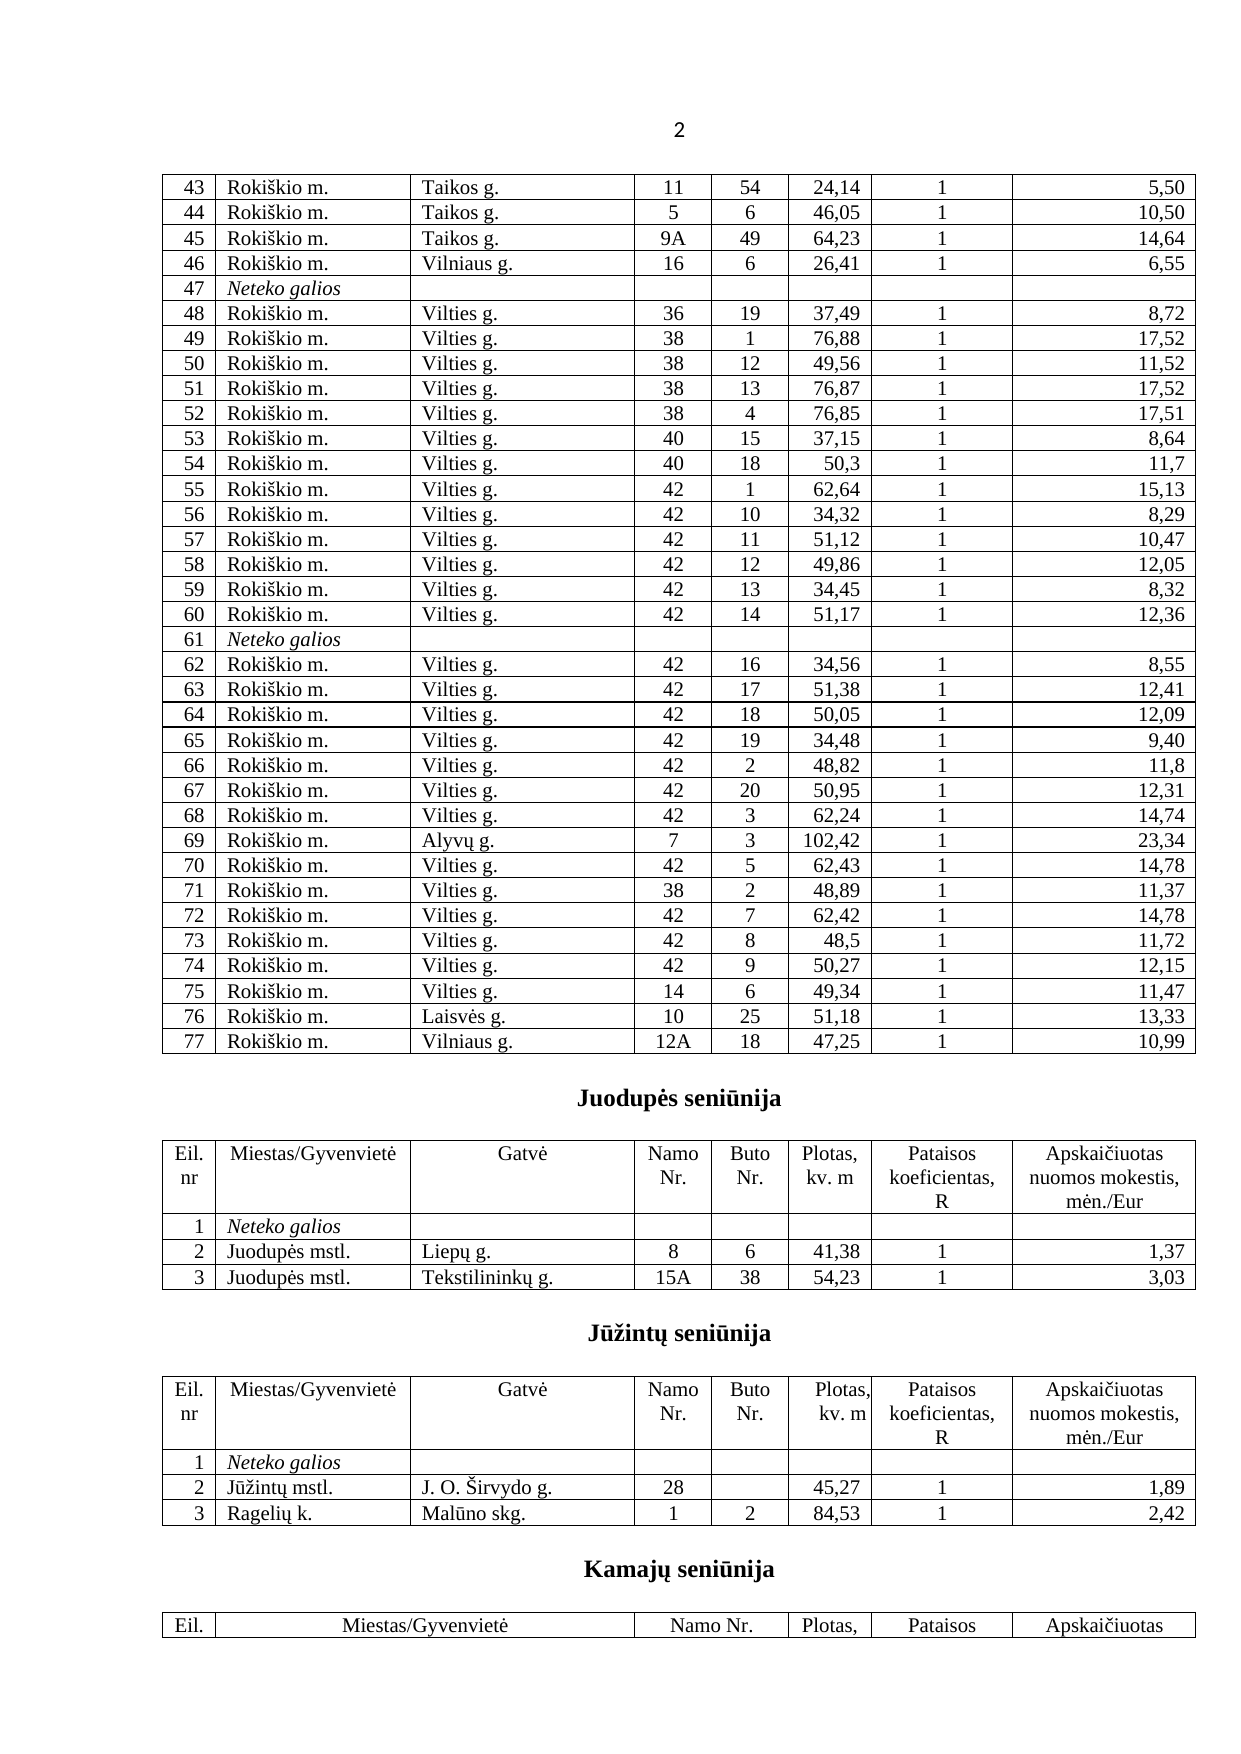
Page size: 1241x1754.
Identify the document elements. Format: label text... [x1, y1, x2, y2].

table_cell Vilties g. [411, 527, 634, 551]
table_cell 72 [163, 903, 215, 927]
table_cell [872, 627, 1012, 651]
table_cell 76,87 [789, 376, 871, 400]
table_cell [1013, 1450, 1195, 1474]
table_cell 12 [712, 351, 788, 375]
table_cell 12,31 [1013, 778, 1195, 802]
table_cell Rokiškio m. [216, 928, 410, 952]
table_cell 34,45 [789, 577, 871, 601]
table_cell Neteko galios [216, 276, 410, 300]
table_cell 69 [163, 828, 215, 852]
table_cell Vilties g. [411, 451, 634, 475]
table_cell 12,09 [1013, 703, 1195, 726]
table_cell [1013, 627, 1195, 651]
table_cell 14,78 [1013, 903, 1195, 927]
table_cell 76,85 [789, 401, 871, 425]
table_cell 42 [635, 476, 711, 501]
table_header Buto Nr. [712, 1141, 788, 1213]
table_cell Rokiškio m. [216, 703, 410, 726]
table_cell Rokiškio m. [216, 753, 410, 777]
table_cell 2 [163, 1475, 215, 1499]
table_header Eil. [163, 1613, 215, 1637]
table_cell 2,42 [1013, 1500, 1195, 1524]
table_cell 11,47 [1013, 979, 1195, 1003]
table_cell 51,38 [789, 677, 871, 701]
table_cell Rokiškio m. [216, 476, 410, 501]
table_cell 76 [163, 1004, 215, 1028]
table_header Apskaičiuotas [1013, 1613, 1195, 1637]
table_cell 16 [712, 652, 788, 676]
table_cell 1 [872, 979, 1012, 1003]
table_cell 11,37 [1013, 878, 1195, 902]
table_cell 46,05 [789, 200, 871, 224]
table_cell 49 [163, 326, 215, 350]
table_cell [712, 1214, 788, 1238]
table_cell 42 [635, 903, 711, 927]
table_cell Juodupės mstl. [216, 1265, 410, 1289]
table_cell 3,03 [1013, 1265, 1195, 1289]
table_cell 17,52 [1013, 376, 1195, 400]
table_cell Rokiškio m. [216, 326, 410, 350]
table_cell 61 [163, 627, 215, 651]
table_cell 3 [163, 1265, 215, 1289]
table_header Apskaičiuotas nuomos mokestis, mėn./Eur [1013, 1377, 1195, 1449]
table_cell 63 [163, 677, 215, 701]
table_cell 18 [712, 703, 788, 726]
table_cell 42 [635, 954, 711, 977]
table_cell Vilties g. [411, 728, 634, 752]
table_cell 51,18 [789, 1004, 871, 1028]
table_cell 49,86 [789, 552, 871, 576]
table_header Eil. nr [163, 1377, 215, 1449]
table_cell Rokiškio m. [216, 778, 410, 802]
table_cell Rokiškio m. [216, 351, 410, 375]
table_cell 10,99 [1013, 1029, 1195, 1053]
table_cell 14,74 [1013, 803, 1195, 827]
table_cell 19 [712, 728, 788, 752]
table_cell 18 [712, 1029, 788, 1053]
table_cell 16 [635, 251, 711, 274]
table_cell 44 [163, 200, 215, 224]
table_cell 1 [872, 301, 1012, 325]
table_cell Juodupės mstl. [216, 1240, 410, 1263]
table_cell 9,40 [1013, 728, 1195, 752]
table_cell 1 [872, 602, 1012, 626]
table_cell 48 [163, 301, 215, 325]
table_cell Rokiškio m. [216, 301, 410, 325]
text Jūžintų seniūnija [177, 1318, 1181, 1347]
table_cell Rokiškio m. [216, 602, 410, 626]
table_cell 37,49 [789, 301, 871, 325]
table_cell 10 [635, 1004, 711, 1028]
table_cell 50,3 [789, 451, 871, 475]
table_header Apskaičiuotas nuomos mokestis, mėn./Eur [1013, 1141, 1195, 1213]
table_cell 1 [872, 401, 1012, 425]
table_cell 3 [163, 1500, 215, 1524]
table_cell 47 [163, 276, 215, 300]
table_cell 48,5 [789, 928, 871, 952]
table_header Pataisos koeficientas, R [872, 1141, 1012, 1213]
table_cell 12 [712, 552, 788, 576]
table_cell Rokiškio m. [216, 803, 410, 827]
table_cell Malūno skg. [411, 1500, 634, 1524]
table_cell [872, 276, 1012, 300]
table_cell 10 [712, 502, 788, 526]
table_cell 12,36 [1013, 602, 1195, 626]
table_cell Vilties g. [411, 753, 634, 777]
table_cell Rokiškio m. [216, 426, 410, 450]
table_cell 75 [163, 979, 215, 1003]
table_cell 46 [163, 251, 215, 274]
table_cell Vilties g. [411, 376, 634, 400]
table_cell 12,41 [1013, 677, 1195, 701]
table_cell 42 [635, 778, 711, 802]
table_cell Rokiškio m. [216, 577, 410, 601]
table_header Pataisos koeficientas, R [872, 1377, 1012, 1449]
table_cell 12A [635, 1029, 711, 1053]
table_cell 48,89 [789, 878, 871, 902]
table_cell 8 [635, 1240, 711, 1263]
table_cell 1 [872, 652, 1012, 676]
table_cell 5,50 [1013, 175, 1195, 199]
table_cell Vilniaus g. [411, 251, 634, 274]
table_cell 1 [872, 251, 1012, 274]
table_cell Rokiškio m. [216, 1029, 410, 1053]
table_cell [789, 627, 871, 651]
table_cell Vilties g. [411, 552, 634, 576]
table_cell 38 [635, 401, 711, 425]
table_cell Vilties g. [411, 401, 634, 425]
table_cell 71 [163, 878, 215, 902]
table_cell 38 [635, 878, 711, 902]
table_cell 13,33 [1013, 1004, 1195, 1028]
table_cell 54 [163, 451, 215, 475]
table_cell 47,25 [789, 1029, 871, 1053]
table_header Gatvė [411, 1377, 634, 1449]
table_cell 11 [712, 527, 788, 551]
table_cell 1 [872, 476, 1012, 501]
table_header Miestas/Gyvenvietė [216, 1613, 634, 1637]
table_cell 48,82 [789, 753, 871, 777]
table_cell 5 [635, 200, 711, 224]
table_cell 1 [872, 903, 1012, 927]
table_cell 42 [635, 602, 711, 626]
table_cell 9A [635, 225, 711, 249]
table_cell 1 [872, 728, 1012, 752]
table_cell 1,89 [1013, 1475, 1195, 1499]
table_cell 1 [163, 1450, 215, 1474]
table_cell 1 [712, 476, 788, 501]
table_cell 15 [712, 426, 788, 450]
table_cell 54 [712, 175, 788, 199]
table_cell Rokiškio m. [216, 200, 410, 224]
table_cell Vilties g. [411, 903, 634, 927]
table_cell Rokiškio m. [216, 728, 410, 752]
table_cell 38 [635, 376, 711, 400]
table_cell 15,13 [1013, 476, 1195, 501]
table_cell 1 [872, 778, 1012, 802]
table_cell 6 [712, 1240, 788, 1263]
table_cell Jūžintų mstl. [216, 1475, 410, 1499]
table_cell Rokiškio m. [216, 552, 410, 576]
table_cell 53 [163, 426, 215, 450]
table_header Eil. nr [163, 1141, 215, 1213]
table_cell 1 [872, 753, 1012, 777]
table_cell [635, 627, 711, 651]
table_cell Vilties g. [411, 351, 634, 375]
table_cell 23,34 [1013, 828, 1195, 852]
table_cell 73 [163, 928, 215, 952]
table_cell 2 [163, 1240, 215, 1263]
table_cell 54,23 [789, 1265, 871, 1289]
table_cell Neteko galios [216, 1450, 410, 1474]
table_cell 51 [163, 376, 215, 400]
table_cell Rokiškio m. [216, 175, 410, 199]
table_cell Rokiškio m. [216, 1004, 410, 1028]
table_cell 38 [635, 326, 711, 350]
table_cell [635, 1214, 711, 1238]
table_cell 8,55 [1013, 652, 1195, 676]
table_cell 14,64 [1013, 225, 1195, 249]
table_cell 19 [712, 301, 788, 325]
table_cell 11,8 [1013, 753, 1195, 777]
table_cell 8,32 [1013, 577, 1195, 601]
table_cell 40 [635, 426, 711, 450]
text Kamajų seniūnija [177, 1554, 1181, 1583]
table_cell 8,29 [1013, 502, 1195, 526]
table_cell 1 [872, 577, 1012, 601]
table_cell Rokiškio m. [216, 502, 410, 526]
table_cell 1 [872, 677, 1012, 701]
table_cell [789, 1450, 871, 1474]
table_cell 3 [712, 803, 788, 827]
table_cell 1 [872, 703, 1012, 726]
table_cell 42 [635, 502, 711, 526]
table_cell [1013, 1214, 1195, 1238]
table_cell 62,64 [789, 476, 871, 501]
table_cell 42 [635, 728, 711, 752]
table_cell 36 [635, 301, 711, 325]
table_cell 17,52 [1013, 326, 1195, 350]
table_header Plotas, [789, 1613, 871, 1637]
table_header Namo Nr. [635, 1141, 711, 1213]
table_header Gatvė [411, 1141, 634, 1213]
table_cell 2 [712, 1500, 788, 1524]
table_cell 50,95 [789, 778, 871, 802]
table_cell 6,55 [1013, 251, 1195, 274]
table_cell 58 [163, 552, 215, 576]
table_cell Rokiškio m. [216, 954, 410, 977]
table_cell 12,05 [1013, 552, 1195, 576]
table_cell 17 [712, 677, 788, 701]
table_cell 11 [635, 175, 711, 199]
table_cell 1 [872, 552, 1012, 576]
table_cell 1 [872, 326, 1012, 350]
table_cell Vilties g. [411, 577, 634, 601]
table_cell 1 [872, 502, 1012, 526]
table_cell 28 [635, 1475, 711, 1499]
table_cell 84,53 [789, 1500, 871, 1524]
table_cell [872, 1214, 1012, 1238]
table_cell Rokiškio m. [216, 979, 410, 1003]
table_cell 55 [163, 476, 215, 501]
table_cell 7 [635, 828, 711, 852]
table_cell 14 [712, 602, 788, 626]
table_cell 15A [635, 1265, 711, 1289]
table_cell 4 [712, 401, 788, 425]
table_cell 42 [635, 652, 711, 676]
table_cell Vilties g. [411, 602, 634, 626]
table_cell 74 [163, 954, 215, 977]
table_cell 1 [872, 351, 1012, 375]
table_cell 42 [635, 677, 711, 701]
table_cell [635, 276, 711, 300]
table_cell Rokiškio m. [216, 878, 410, 902]
table_cell 5 [712, 853, 788, 877]
table_header Buto Nr. [712, 1377, 788, 1449]
table_cell Rokiškio m. [216, 652, 410, 676]
table_cell 43 [163, 175, 215, 199]
table_cell [411, 627, 634, 651]
table_cell 1 [872, 928, 1012, 952]
table_cell 70 [163, 853, 215, 877]
table_cell 1 [872, 426, 1012, 450]
table_cell Vilties g. [411, 652, 634, 676]
table_cell 1 [163, 1214, 215, 1238]
table_cell 24,14 [789, 175, 871, 199]
table_cell Vilties g. [411, 979, 634, 1003]
table_cell 60 [163, 602, 215, 626]
table_cell 49 [712, 225, 788, 249]
table_cell 3 [712, 828, 788, 852]
table_cell Ragelių k. [216, 1500, 410, 1524]
table_cell Vilties g. [411, 853, 634, 877]
table_cell Rokiškio m. [216, 451, 410, 475]
table_cell Liepų g. [411, 1240, 634, 1263]
table_cell 62,42 [789, 903, 871, 927]
table_cell 42 [635, 577, 711, 601]
table_cell Vilties g. [411, 954, 634, 977]
table_cell Vilties g. [411, 878, 634, 902]
table_cell 64,23 [789, 225, 871, 249]
table_cell Neteko galios [216, 627, 410, 651]
table_cell [411, 276, 634, 300]
table_cell Rokiškio m. [216, 401, 410, 425]
table_cell [712, 1475, 788, 1499]
table_cell [1013, 276, 1195, 300]
table_cell 8,64 [1013, 426, 1195, 450]
table_cell 8 [712, 928, 788, 952]
table_cell Neteko galios [216, 1214, 410, 1238]
table_cell 1 [872, 828, 1012, 852]
table_cell Vilties g. [411, 703, 634, 726]
table_cell Rokiškio m. [216, 828, 410, 852]
table_cell 42 [635, 803, 711, 827]
table_cell Rokiškio m. [216, 225, 410, 249]
table_cell Rokiškio m. [216, 677, 410, 701]
table_cell Taikos g. [411, 200, 634, 224]
table_header Miestas/Gyvenvietė [216, 1377, 410, 1449]
table_cell 1,37 [1013, 1240, 1195, 1263]
table_cell 6 [712, 251, 788, 274]
table_cell 45 [163, 225, 215, 249]
table_cell 1 [872, 451, 1012, 475]
table_cell 1 [872, 1004, 1012, 1028]
table_cell 57 [163, 527, 215, 551]
table_cell 1 [872, 225, 1012, 249]
table_header Namo Nr. [635, 1377, 711, 1449]
table_cell 41,38 [789, 1240, 871, 1263]
table_cell 49,34 [789, 979, 871, 1003]
table_cell 42 [635, 753, 711, 777]
table_cell 38 [635, 351, 711, 375]
table_cell 67 [163, 778, 215, 802]
table_header Plotas, kv. m [789, 1377, 871, 1449]
table_cell [789, 276, 871, 300]
table_cell [872, 1450, 1012, 1474]
table_cell 20 [712, 778, 788, 802]
table_cell Vilties g. [411, 778, 634, 802]
table_cell Vilties g. [411, 803, 634, 827]
table_cell 50,05 [789, 703, 871, 726]
table_cell 7 [712, 903, 788, 927]
table_cell 6 [712, 979, 788, 1003]
table_cell Alyvų g. [411, 828, 634, 852]
table_cell Rokiškio m. [216, 903, 410, 927]
table_cell 45,27 [789, 1475, 871, 1499]
table_cell 1 [872, 175, 1012, 199]
table_cell 34,32 [789, 502, 871, 526]
table_cell 50 [163, 351, 215, 375]
table_cell [712, 627, 788, 651]
table_cell 26,41 [789, 251, 871, 274]
table_cell 65 [163, 728, 215, 752]
table_cell 17,51 [1013, 401, 1195, 425]
table_cell 25 [712, 1004, 788, 1028]
table_cell Vilniaus g. [411, 1029, 634, 1053]
table_cell 18 [712, 451, 788, 475]
table_cell [712, 1450, 788, 1474]
table_cell 64 [163, 703, 215, 726]
table_cell Vilties g. [411, 928, 634, 952]
table_cell 13 [712, 376, 788, 400]
table_cell 1 [872, 527, 1012, 551]
table_cell 42 [635, 552, 711, 576]
table_cell 42 [635, 853, 711, 877]
table_cell 38 [712, 1265, 788, 1289]
table_cell Vilties g. [411, 326, 634, 350]
table_cell 12,15 [1013, 954, 1195, 977]
table_cell 56 [163, 502, 215, 526]
table_cell 62 [163, 652, 215, 676]
table_cell J. O. Širvydo g. [411, 1475, 634, 1499]
text Juodupės seniūnija [177, 1083, 1181, 1111]
table_cell [411, 1214, 634, 1238]
table_cell 2 [712, 878, 788, 902]
table_cell 11,7 [1013, 451, 1195, 475]
table_cell 49,56 [789, 351, 871, 375]
table_cell 51,17 [789, 602, 871, 626]
table_cell [789, 1214, 871, 1238]
table_cell 1 [872, 200, 1012, 224]
table_cell 59 [163, 577, 215, 601]
table_cell 52 [163, 401, 215, 425]
table_cell Rokiškio m. [216, 251, 410, 274]
table_cell Taikos g. [411, 225, 634, 249]
table_cell Vilties g. [411, 301, 634, 325]
table_cell 50,27 [789, 954, 871, 977]
table_cell 76,88 [789, 326, 871, 350]
table_cell Vilties g. [411, 502, 634, 526]
table_cell Tekstilininkų g. [411, 1265, 634, 1289]
table_cell [411, 1450, 634, 1474]
table_cell 42 [635, 928, 711, 952]
table_cell 1 [872, 1029, 1012, 1053]
table_header Namo Nr. [635, 1613, 788, 1637]
table_cell 8,72 [1013, 301, 1195, 325]
table_cell 1 [712, 326, 788, 350]
table_cell 9 [712, 954, 788, 977]
table_cell 1 [872, 1240, 1012, 1263]
table_cell Vilties g. [411, 426, 634, 450]
table_cell 68 [163, 803, 215, 827]
table_cell [635, 1450, 711, 1474]
table_cell 42 [635, 703, 711, 726]
table_cell Vilties g. [411, 677, 634, 701]
table_cell Vilties g. [411, 476, 634, 501]
table_header Miestas/Gyvenvietė [216, 1141, 410, 1213]
table_cell Rokiškio m. [216, 527, 410, 551]
table_cell 1 [872, 954, 1012, 977]
table_cell 42 [635, 527, 711, 551]
table_cell 77 [163, 1029, 215, 1053]
table_cell [712, 276, 788, 300]
table_cell 1 [872, 1500, 1012, 1524]
table_cell 6 [712, 200, 788, 224]
table_cell 1 [872, 803, 1012, 827]
table_cell 11,72 [1013, 928, 1195, 952]
table_cell 62,24 [789, 803, 871, 827]
table_cell 10,47 [1013, 527, 1195, 551]
table_cell 34,48 [789, 728, 871, 752]
table_header Pataisos [872, 1613, 1012, 1637]
table_cell Laisvės g. [411, 1004, 634, 1028]
table_cell 1 [635, 1500, 711, 1524]
table_cell 13 [712, 577, 788, 601]
table_cell 1 [872, 853, 1012, 877]
table_cell 51,12 [789, 527, 871, 551]
table_cell 11,52 [1013, 351, 1195, 375]
table_header Plotas, kv. m [789, 1141, 871, 1213]
table_cell 102,42 [789, 828, 871, 852]
table_cell 62,43 [789, 853, 871, 877]
table_cell 1 [872, 376, 1012, 400]
table_cell Rokiškio m. [216, 376, 410, 400]
table_cell 40 [635, 451, 711, 475]
table_cell Rokiškio m. [216, 853, 410, 877]
table_cell 2 [712, 753, 788, 777]
table_cell 1 [872, 1265, 1012, 1289]
table_cell 1 [872, 1475, 1012, 1499]
table_cell 66 [163, 753, 215, 777]
table_cell 14 [635, 979, 711, 1003]
table_cell 10,50 [1013, 200, 1195, 224]
table_cell 37,15 [789, 426, 871, 450]
table_cell 14,78 [1013, 853, 1195, 877]
table_cell 1 [872, 878, 1012, 902]
table_cell Taikos g. [411, 175, 634, 199]
table_cell 34,56 [789, 652, 871, 676]
